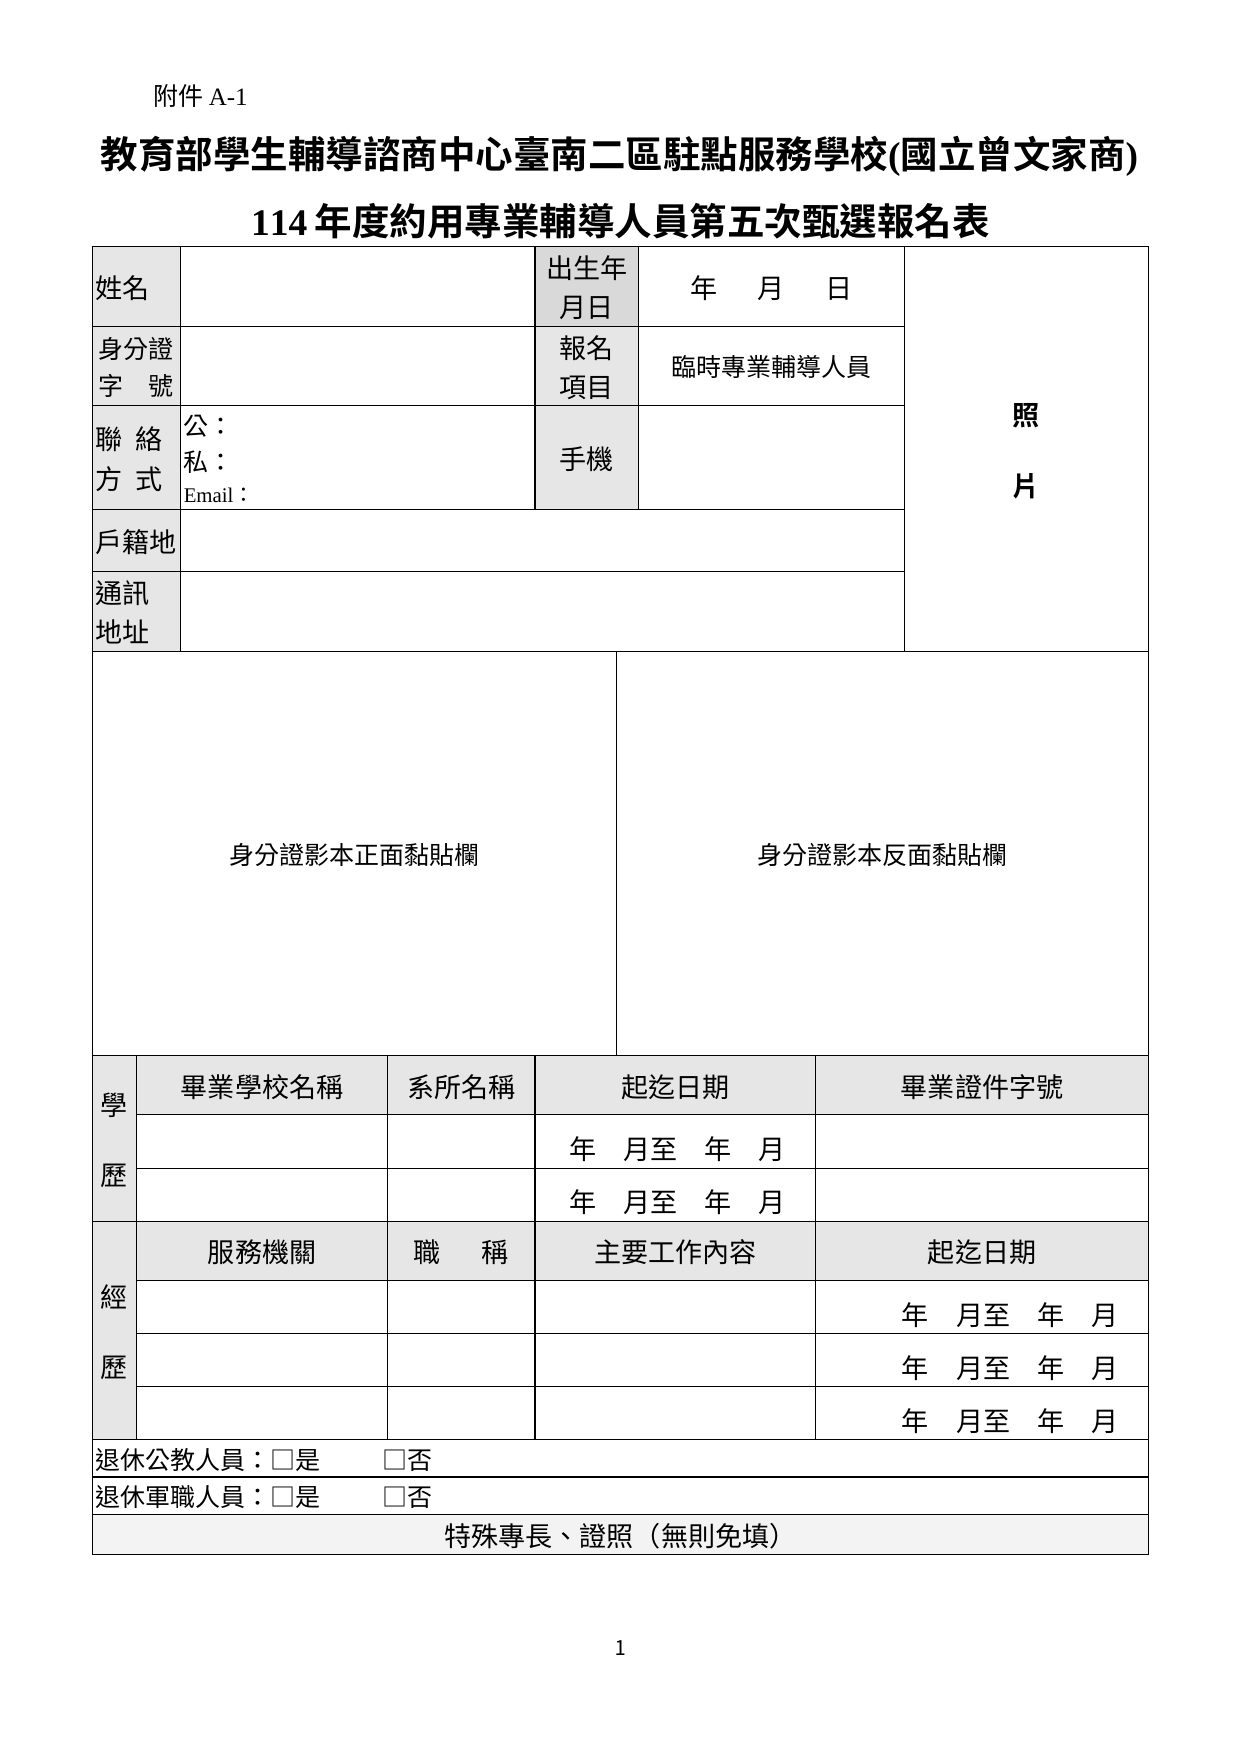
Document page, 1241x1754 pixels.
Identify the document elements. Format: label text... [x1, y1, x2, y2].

table_cell [536, 1281, 815, 1333]
table_cell 服務機關 [137, 1222, 387, 1280]
table_cell [816, 1115, 1148, 1167]
table_cell 身分證影本正面黏貼欄 [93, 652, 616, 1055]
table_cell [639, 406, 904, 509]
table_cell 手機 [536, 406, 638, 509]
table_cell 特殊專長、證照（無則免填） [93, 1515, 1148, 1554]
table_cell 起迄日期 [816, 1222, 1148, 1280]
table_cell [536, 1387, 815, 1439]
table_cell 年 月至 年 月 [536, 1115, 815, 1167]
table_header 照 片 [905, 247, 1148, 651]
table_cell [388, 1334, 534, 1386]
table_cell [816, 1169, 1148, 1221]
text 附件A-1 [100, 75, 1140, 112]
table_cell 退休軍職人員：□是 □否 [93, 1478, 1148, 1514]
table_cell 戶籍地 [93, 510, 180, 571]
table_cell [181, 510, 904, 571]
table_header 年 月 日 [639, 247, 904, 326]
table_cell 身分證影本反面黏貼欄 [617, 652, 1148, 1055]
table_cell 臨時專業輔導人員 [639, 327, 904, 405]
table_cell 職 稱 [388, 1222, 534, 1280]
text 教育部學生輔導諮商中心臺南二區駐點服務學校(國立曾文家商) [100, 125, 1140, 179]
table_cell [536, 1334, 815, 1386]
table_cell [388, 1387, 534, 1439]
table_cell 起迄日期 [536, 1056, 815, 1114]
table_cell 退休公教人員：□是 □否 [93, 1440, 1148, 1476]
table_header 姓名 [93, 247, 180, 326]
table_cell 系所名稱 [388, 1056, 534, 1114]
table_cell [137, 1334, 387, 1386]
table_cell 年 月至 年 月 [816, 1334, 1148, 1386]
table_cell [181, 327, 534, 405]
table_cell [181, 572, 904, 651]
table_cell [137, 1281, 387, 1333]
table_cell 身分證 字 號 [93, 327, 180, 405]
table_cell [388, 1115, 534, 1167]
table_cell [137, 1169, 387, 1221]
table_cell [388, 1281, 534, 1333]
table_cell 通訊 地址 [93, 572, 180, 651]
table_cell 年 月至 年 月 [536, 1169, 815, 1221]
table_cell [137, 1115, 387, 1167]
table_cell 年 月至 年 月 [816, 1387, 1148, 1439]
table_cell 報名 項目 [536, 327, 638, 405]
table_cell 主要工作內容 [536, 1222, 815, 1280]
table_cell 經 歷 [93, 1222, 136, 1439]
table_cell [388, 1169, 534, 1221]
table_cell 畢業證件字號 [816, 1056, 1148, 1114]
table_cell 聯 絡 方 式 [93, 406, 180, 509]
table_cell 學 歷 [93, 1056, 136, 1221]
table_header 出生年月日 [536, 247, 638, 326]
table_cell 年 月至 年 月 [816, 1281, 1148, 1333]
text 114年度約用專業輔導人員第五次甄選報名表 [100, 192, 1140, 246]
table_cell 公： 私： Email： [181, 406, 534, 509]
table_cell 畢業學校名稱 [137, 1056, 387, 1114]
table_header [181, 247, 534, 326]
table_cell [137, 1387, 387, 1439]
